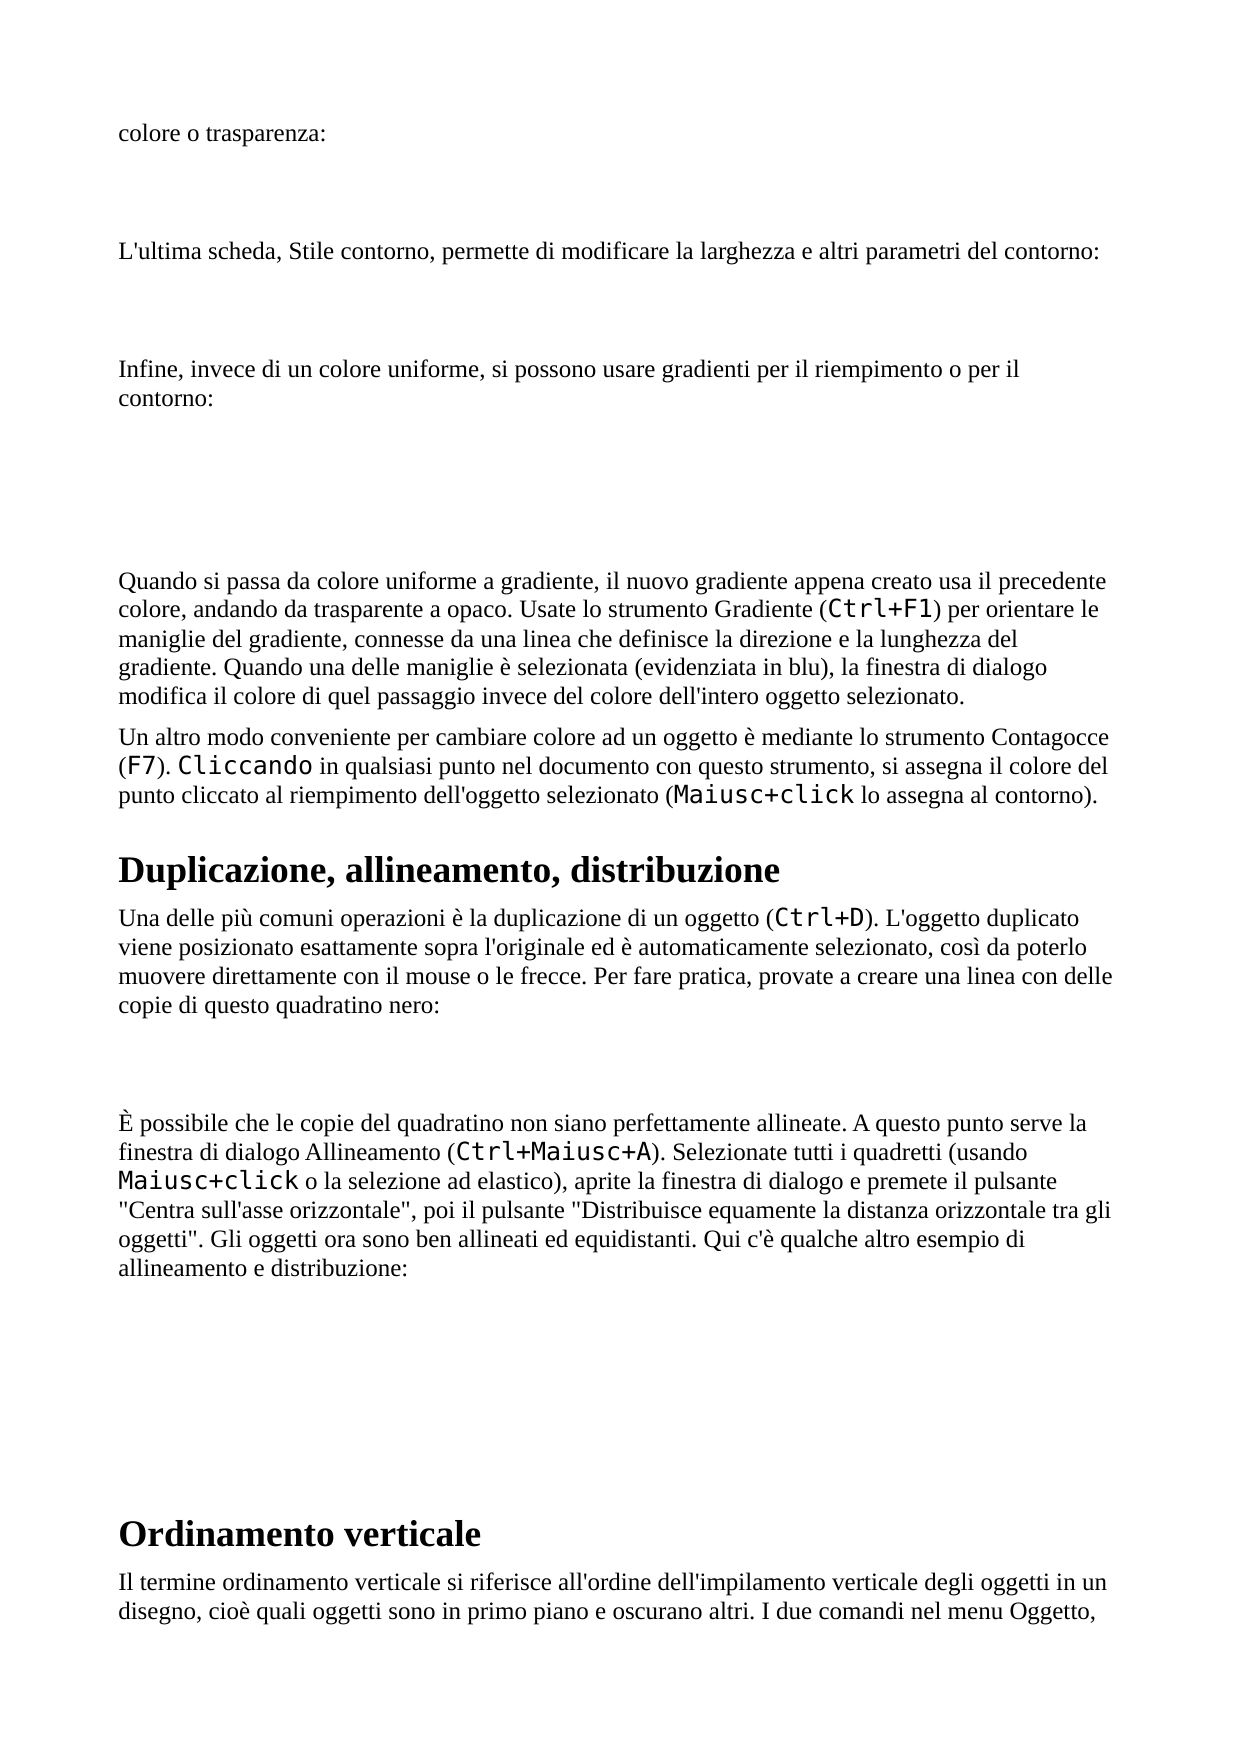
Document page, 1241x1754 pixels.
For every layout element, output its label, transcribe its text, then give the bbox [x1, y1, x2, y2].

text Il termine ordinamento verticale si riferisce all'ordine dell'impilamento verticale degli oggetti in un disegno, cioè quali oggetti sono in primo piano e oscurano altri. I due comandi nel menu Oggetto, [118, 1567, 1122, 1625]
text Quando si passa da colore uniforme a gradiente, il nuovo gradiente appena creato usa il precedente colore, andando da trasparente a opaco. Usate lo strumento Gradiente (Ctrl+F1) per orientare le maniglie del gradiente, connesse da una linea che definisce la direzione e la lunghezza del gradiente. Quando una delle maniglie è selezionata (evidenziata in blu), la finestra di dialogo modifica il colore di quel passaggio invece del colore dell'intero oggetto selezionato. [118, 566, 1122, 710]
subtitle Duplicazione, allineamento, distribuzione [118, 847, 1122, 890]
text È possibile che le copie del quadratino non siano perfettamente allineate. A questo punto serve la finestra di dialogo Allineamento (Ctrl+Maiusc+A). Selezionate tutti i quadretti (usando Maiusc+click o la selezione ad elastico), aprite la finestra di dialogo e premete il pulsante "Centra sull'asse orizzontale", poi il pulsante "Distribuisce equamente la distanza orizzontale tra gli oggetti". Gli oggetti ora sono ben allineati ed equidistanti. Qui c'è qualche altro esempio di allineamento e distribuzione: [118, 1108, 1122, 1281]
text Una delle più comuni operazioni è la duplicazione di un oggetto (Ctrl+D). L'oggetto duplicato viene posizionato esattamente sopra l'originale ed è automaticamente selezionato, così da poterlo muovere direttamente con il mouse o le frecce. Per fare pratica, provate a creare una linea con delle copie di questo quadratino nero: [118, 903, 1122, 1018]
text Infine, invece di un colore uniforme, si possono usare gradienti per il riempimento o per il contorno: [118, 354, 1122, 412]
text Un altro modo conveniente per cambiare colore ad un oggetto è mediante lo strumento Contagocce (F7). Cliccando in qualsiasi punto nel documento con questo strumento, si assegna il colore del punto cliccato al riempimento dell'oggetto selezionato (Maiusc+click lo assegna al contorno). [118, 722, 1122, 810]
text colore o trasparenza: [118, 118, 1122, 147]
subtitle Ordinamento verticale [118, 1512, 1122, 1555]
text L'ultima scheda, Stile contorno, permette di modificare la larghezza e altri parametri del contorno: [118, 236, 1122, 265]
